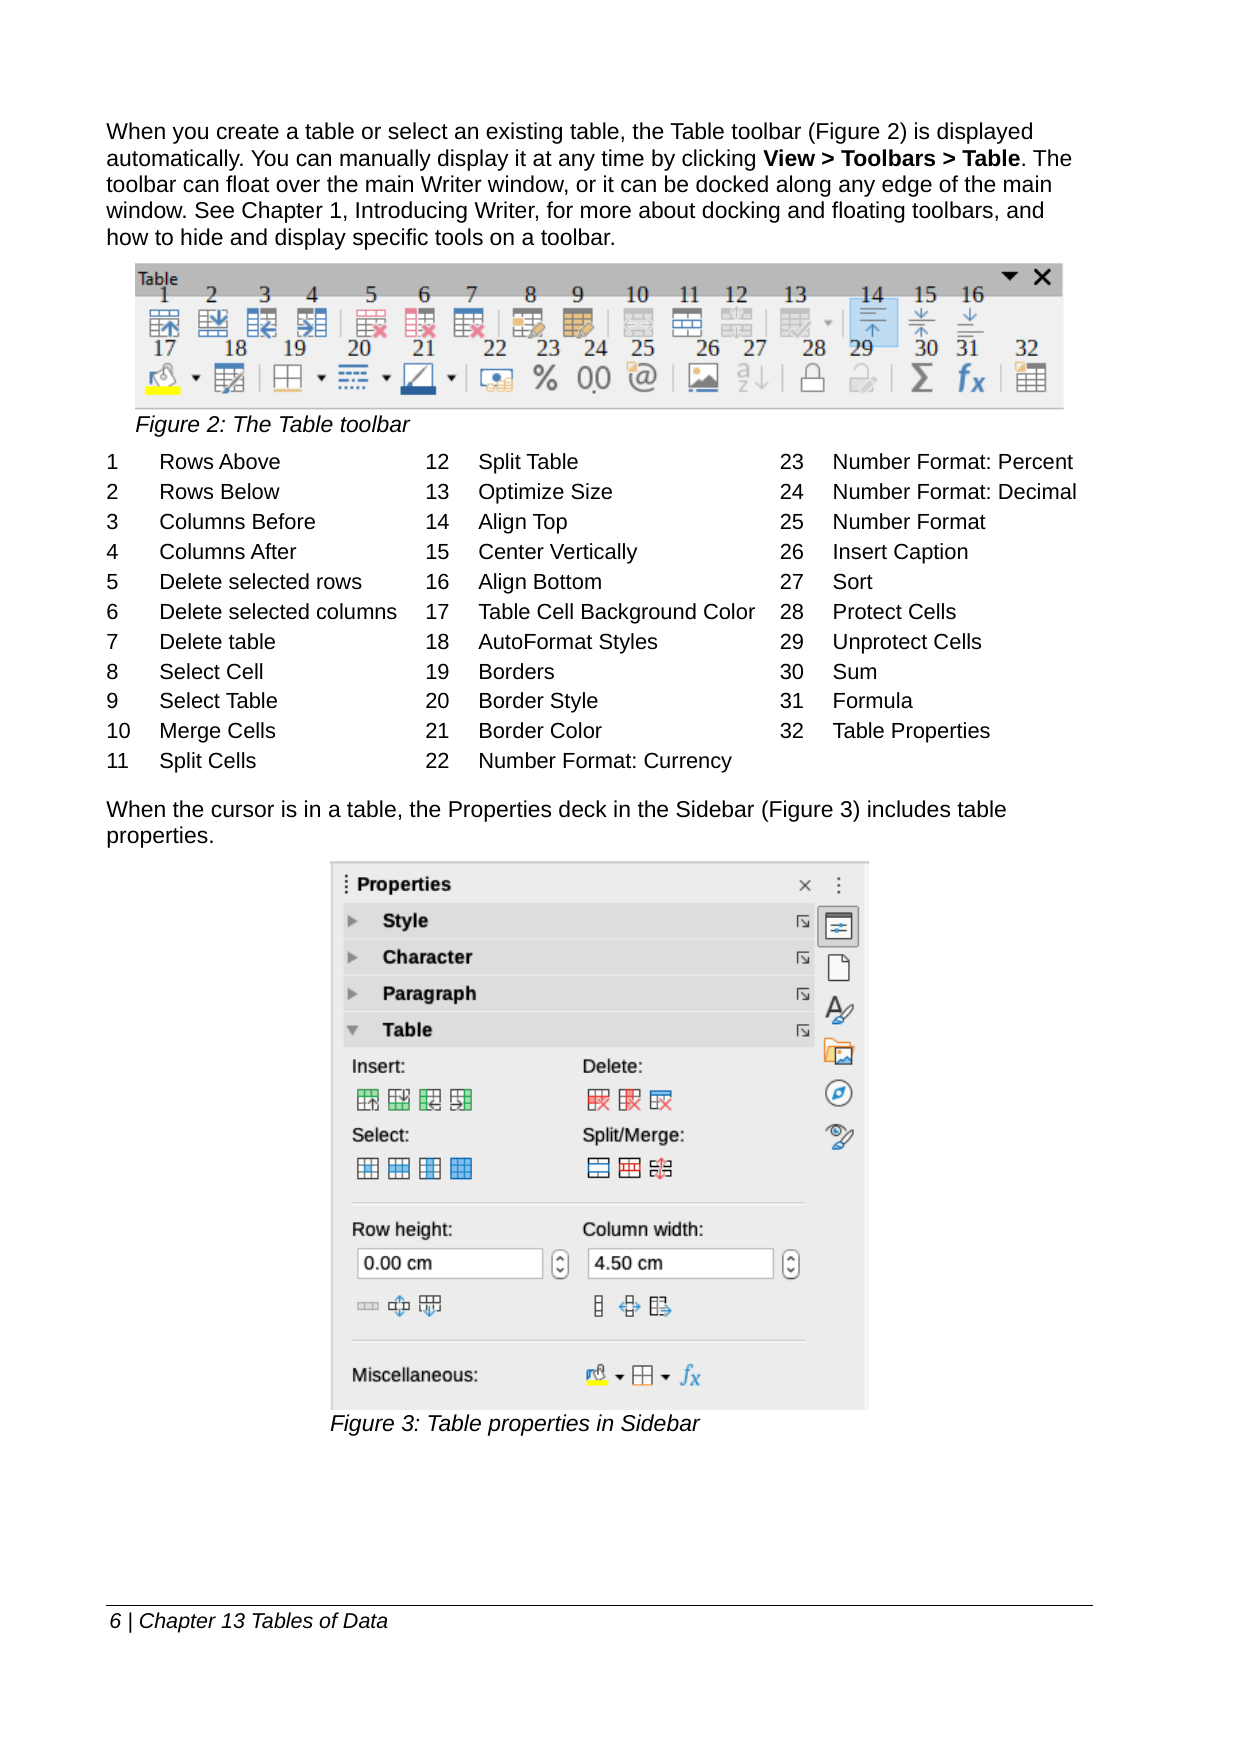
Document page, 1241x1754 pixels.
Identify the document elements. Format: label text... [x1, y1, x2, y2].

table_cell 15 [414, 539, 466, 569]
table_cell 17 [414, 599, 466, 629]
table_cell Sort [821, 569, 1093, 599]
table_cell Table Properties [821, 718, 1093, 748]
table_cell Rows Below [148, 479, 413, 509]
table_cell 32 [768, 718, 821, 748]
table_cell AutoFormat Styles [466, 629, 768, 658]
table_cell Align Top [466, 509, 768, 539]
table_cell Insert Caption [821, 539, 1093, 569]
table_cell Split Cells [148, 748, 413, 778]
table_cell 22 [414, 748, 466, 778]
table_header 23 [768, 449, 821, 479]
table_cell Number Format [821, 509, 1093, 539]
table_cell 13 [414, 479, 466, 509]
text Figure 2: The Table toolbar [135, 411, 1064, 437]
table_cell Align Bottom [466, 569, 768, 599]
table_cell Number Format: Decimal [821, 479, 1093, 509]
table_cell 26 [768, 539, 821, 569]
table_cell 29 [768, 629, 821, 658]
table_cell Borders [466, 659, 768, 688]
table_cell Select Table [148, 689, 413, 718]
table_cell 19 [414, 659, 466, 688]
table_cell Border Style [466, 689, 768, 718]
table_cell 27 [768, 569, 821, 599]
table_cell 14 [414, 509, 466, 539]
table_cell 4 [106, 539, 147, 569]
table_header 12 [414, 449, 466, 479]
table_cell Select Cell [148, 659, 413, 688]
picture [135, 262, 1064, 411]
table_header Rows Above [148, 449, 413, 479]
table_header Split Table [466, 449, 768, 479]
table_cell [821, 748, 1093, 778]
table_cell 30 [768, 659, 821, 688]
table_cell 21 [414, 718, 466, 748]
table_cell Columns After [148, 539, 413, 569]
table_cell Protect Cells [821, 599, 1093, 629]
table_cell 5 [106, 569, 147, 599]
table_cell Border Color [466, 718, 768, 748]
table_cell 16 [414, 569, 466, 599]
table_cell Delete selected columns [148, 599, 413, 629]
table_cell Delete table [148, 629, 413, 658]
table_cell 24 [768, 479, 821, 509]
table_cell 11 [106, 748, 147, 778]
table_cell 25 [768, 509, 821, 539]
table_cell Unprotect Cells [821, 629, 1093, 658]
table_cell 8 [106, 659, 147, 688]
table_header Number Format: Percent [821, 449, 1093, 479]
table_cell 20 [414, 689, 466, 718]
table_cell 18 [414, 629, 466, 658]
table_cell Merge Cells [148, 718, 413, 748]
table_cell 6 [106, 599, 147, 629]
table_cell 7 [106, 629, 147, 658]
table_cell 10 [106, 718, 147, 748]
table_cell Sum [821, 659, 1093, 688]
table_cell 31 [768, 689, 821, 718]
table_cell 3 [106, 509, 147, 539]
text When the cursor is in a table, the Properties deck in the Sidebar (Figure 3) includes table properties. [106, 796, 1093, 848]
table_cell Formula [821, 689, 1093, 718]
table_cell 9 [106, 689, 147, 718]
table_cell Table Cell Background Color [466, 599, 768, 629]
table_cell Center Vertically [466, 539, 768, 569]
table_cell 2 [106, 479, 147, 509]
picture [329, 861, 870, 1410]
table_header 1 [106, 449, 147, 479]
table_cell Number Format: Currency [466, 748, 768, 778]
table_cell 28 [768, 599, 821, 629]
table_cell [768, 748, 821, 778]
table_cell Optimize Size [466, 479, 768, 509]
text Figure 3: Table properties in Sidebar [330, 1410, 869, 1436]
text When you create a table or select an existing table, the Table toolbar (Figure 2) is displayed automatically. You can manually display it at any time by clicking View > Toolbars > Table. The toolbar can float over the main Writer window, or it can be docked along any edge of the main window. See Chapter 1, Introducing Writer, for more about docking and floating toolbars, and how to hide and display specific tools on a toolbar. [106, 118, 1093, 250]
table_cell Columns Before [148, 509, 413, 539]
table_cell Delete selected rows [148, 569, 413, 599]
